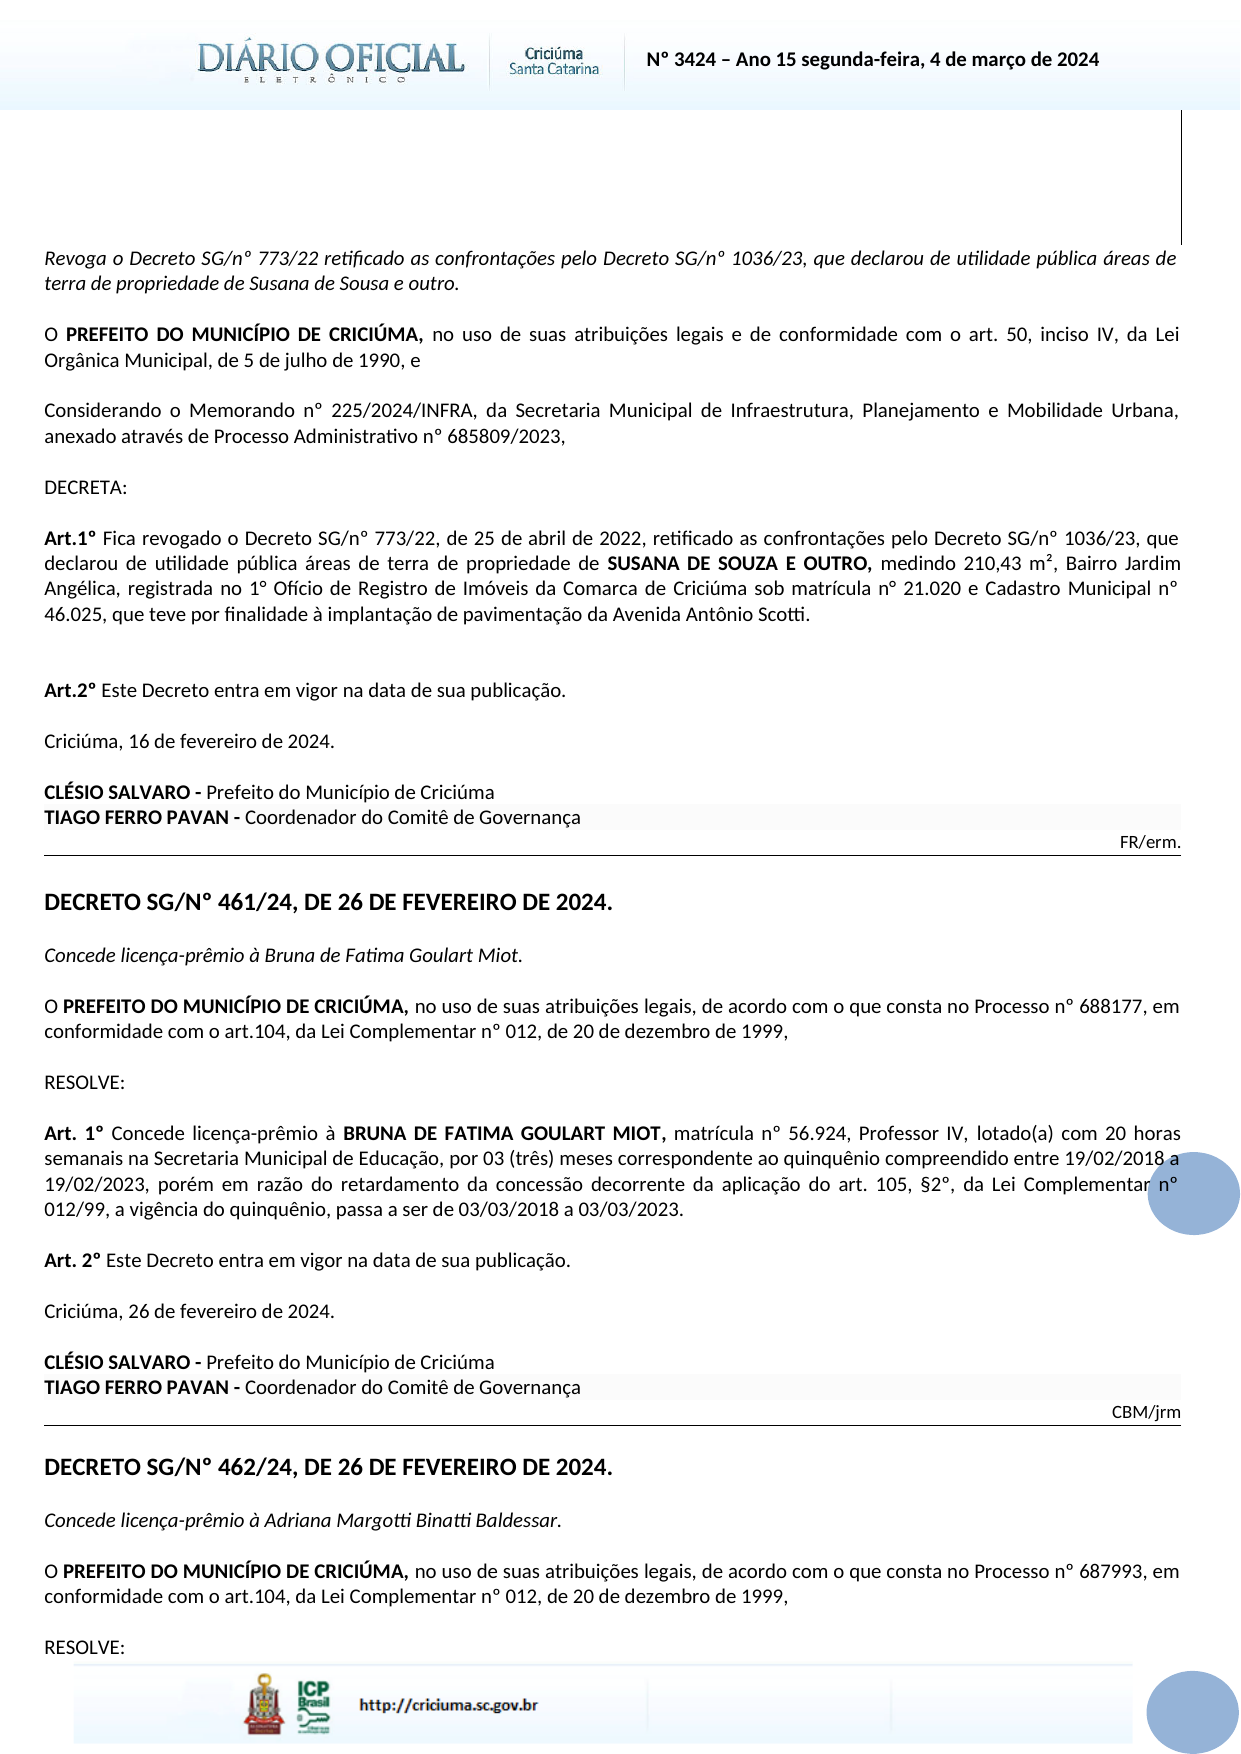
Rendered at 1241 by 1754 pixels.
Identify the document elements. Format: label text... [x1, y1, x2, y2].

text DECRETO SG/Nº 461/24, DE 26 DE FEVEREIRO DE 2024. [44, 886, 1181, 917]
text TIAGO FERRO PAVAN - Coordenador do Comitê de Governança [44, 804, 1181, 830]
text Revoga o Decreto SG/nº 773/22 retificado as confrontações pelo Decreto SG/nº 1036/23, que declarou de utilidade pública áreas de terra de propriedade de Susana de Sousa e outro. [44, 245, 1181, 296]
text Concede licença-prêmio à Adriana Margotti Binatti Baldessar. [44, 1507, 1181, 1533]
text CLÉSIO SALVARO - Prefeito do Município de Criciúma [44, 779, 1181, 804]
text RESOLVE: [44, 1069, 1181, 1095]
text FR/erm. [44, 830, 1181, 855]
text O PREFEITO DO MUNICÍPIO DE CRICIÚMA, no uso de suas atribuições legais, de acordo com o que consta no Processo nº 687993, em conformidade com o art.104, da Lei Complementar nº 012, de 20 de dezembro de 1999, [44, 1558, 1181, 1609]
text DECRETO SG/Nº 462/24, DE 26 DE FEVEREIRO DE 2024. [44, 1451, 1181, 1482]
text RESOLVE: [44, 1634, 1181, 1660]
text O PREFEITO DO MUNICÍPIO DE CRICIÚMA, no uso de suas atribuições legais, de acordo com o que consta no Processo nº 688177, em conformidade com o art.104, da Lei Complementar nº 012, de 20 de dezembro de 1999, [44, 993, 1181, 1044]
text Criciúma, 16 de fevereiro de 2024. [44, 728, 1181, 753]
text Art. 1º Concede licença-prêmio à BRUNA DE FATIMA GOULART MIOT, matrícula nº 56.924, Professor IV, lotado(a) com 20 horas semanais na Secretaria Municipal de Educação, por 03 (três) meses correspondente ao quinquênio compreendido entre 19/02/2018 a 19/02/2023, porém em razão do retardamento da concessão decorrente da aplicação do art. 105, §2º, da Lei Complementar nº 012/99, a vigência do quinquênio, passa a ser de 03/03/2018 a 03/03/2023. [44, 1120, 1181, 1222]
text DECRETA: [44, 474, 1181, 499]
text Art.1º Fica revogado o Decreto SG/nº 773/22, de 25 de abril de 2022, retificado as confrontações pelo Decreto SG/nº 1036/23, que declarou de utilidade pública áreas de terra de propriedade de SUSANA DE SOUZA E OUTRO, medindo 210,43 m², Bairro Jardim Angélica, registrada no 1° Ofício de Registro de Imóveis da Comarca de Criciúma sob matrícula n° 21.020 e Cadastro Municipal nº 46.025, que teve por finalidade à implantação de pavimentação da Avenida Antônio Scotti. [44, 525, 1181, 626]
text Criciúma, 26 de fevereiro de 2024. [44, 1298, 1181, 1323]
text Art.2º Este Decreto entra em vigor na data de sua publicação. [44, 677, 1181, 703]
text O PREFEITO DO MUNICÍPIO DE CRICIÚMA, no uso de suas atribuições legais e de conformidade com o art. 50, inciso IV, da Lei Orgânica Municipal, de 5 de julho de 1990, e [44, 321, 1181, 372]
text TIAGO FERRO PAVAN - Coordenador do Comitê de Governança [44, 1374, 1181, 1400]
text CLÉSIO SALVARO - Prefeito do Município de Criciúma [44, 1349, 1181, 1374]
text Considerando o Memorando nº 225/2024/INFRA, da Secretaria Municipal de Infraestrutura, Planejamento e Mobilidade Urbana, anexado através de Processo Administrativo nº 685809/2023, [44, 398, 1181, 448]
text CBM/jrm [44, 1400, 1181, 1425]
text Concede licença-prêmio à Bruna de Fatima Goulart Miot. [44, 942, 1181, 968]
text Art. 2º Este Decreto entra em vigor na data de sua publicação. [44, 1247, 1181, 1273]
